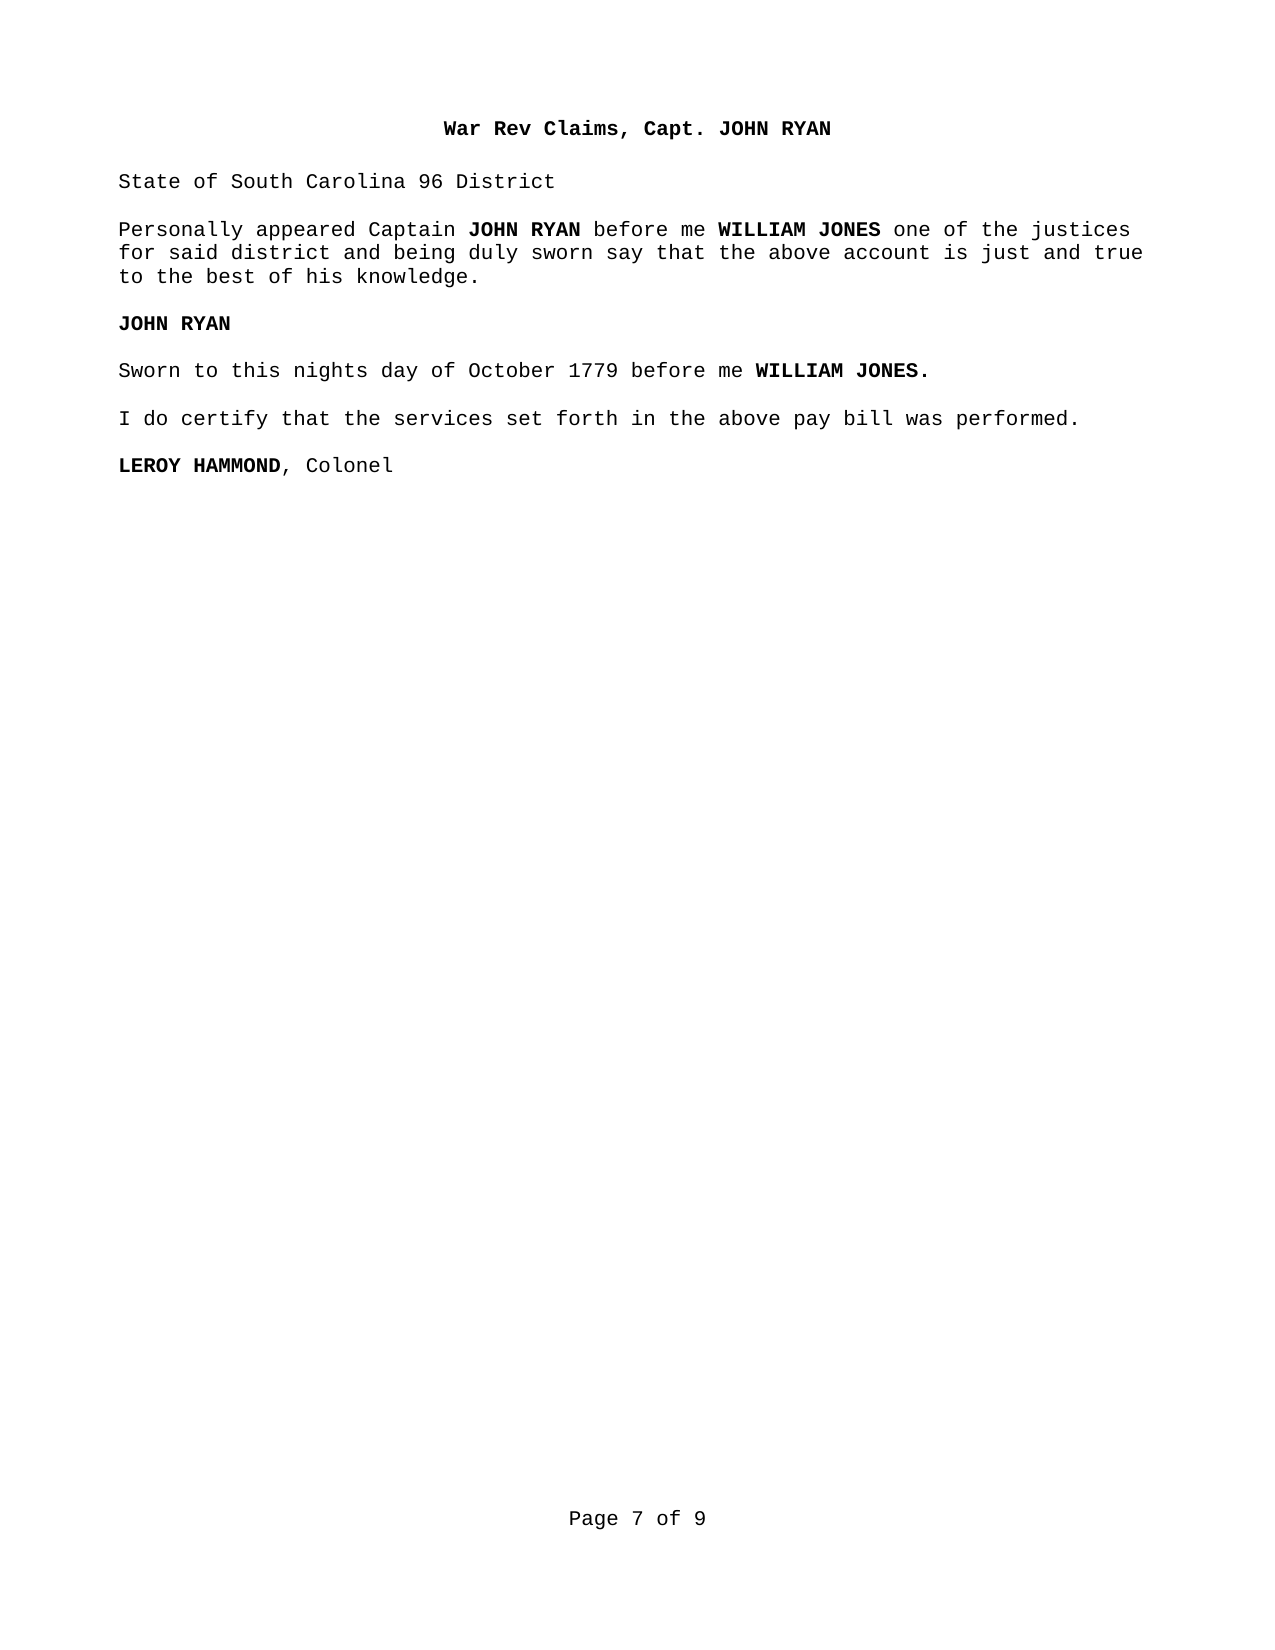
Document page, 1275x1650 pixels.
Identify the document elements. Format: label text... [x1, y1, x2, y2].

text Personally appeared Captain JOHN RYAN before me William Jones one of the justices for said district and being duly sworn say that the above account is just and true to the best of his knowledge. [118, 218, 1157, 289]
text Sworn to this nights day of October 1779 before me William Jones. [118, 360, 1157, 384]
text State of South Carolina 96 District [118, 171, 1157, 195]
text Leroy Hammond, Colonel [118, 455, 1157, 479]
text JOHN RYAN [118, 313, 1157, 337]
text I do certify that the services set forth in the above pay bill was performed. [118, 408, 1157, 431]
